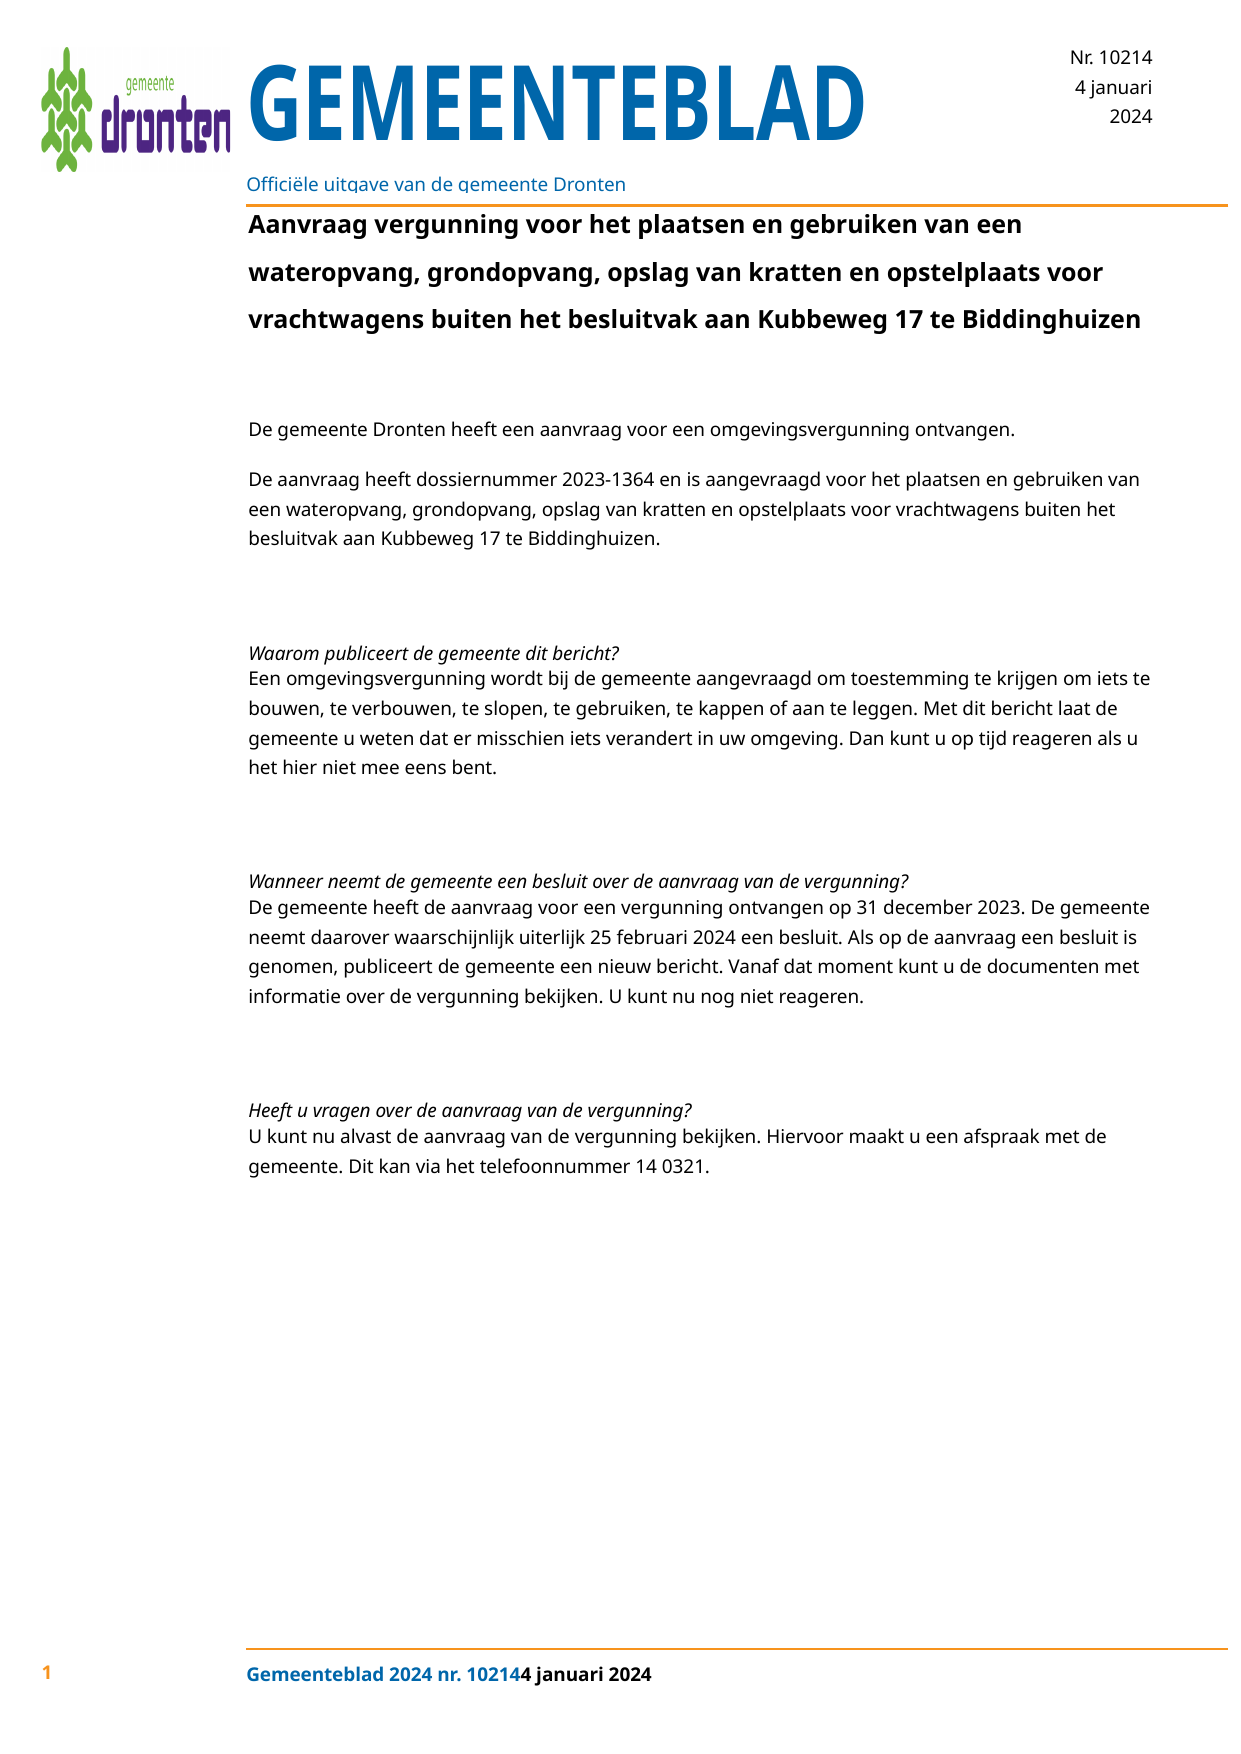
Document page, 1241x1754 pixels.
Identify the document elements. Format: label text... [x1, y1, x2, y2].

text U kunt nu alvast de aanvraag van de vergunning bekijken. Hiervoor maakt u een afspraak met de gemeente. Dit kan via het telefoonnummer 14 0321. [248, 1123, 1152, 1179]
text Waarom publiceert de gemeente dit bericht? [248, 640, 1152, 666]
text Een omgevingsvergunning wordt bij de gemeente aangevraagd om toestemming te krijgen om iets te bouwen, te verbouwen, te slopen, te gebruiken, te kappen of aan te leggen. Met dit bericht laat de gemeente u weten dat er misschien iets verandert in uw omgeving. Dan kunt u op tijd reageren als u het hier niet mee eens bent. [248, 666, 1152, 780]
text De gemeente heeft de aanvraag voor een vergunning ontvangen op 31 december 2023. De gemeente neemt daarover waarschijnlijk uiterlijk 25 februari 2024 een besluit. Als op de aanvraag een besluit is genomen, publiceert de gemeente een nieuw bericht. Vanaf dat moment kunt u de documenten met informatie over de vergunning bekijken. U kunt nu nog niet reageren. [248, 894, 1152, 1009]
text Wanneer neemt de gemeente een besluit over de aanvraag van de vergunning? [248, 869, 1152, 894]
text De aanvraag heeft dossiernummer 2023-1364 en is aangevraagd voor het plaatsen en gebruiken van een wateropvang, grondopvang, opslag van kratten en opstelplaats voor vrachtwagens buiten het besluitvak aan Kubbeweg 17 te Biddinghuizen. [248, 466, 1152, 551]
text De gemeente Dronten heeft een aanvraag voor een omgevingsvergunning ontvangen. [248, 416, 1152, 442]
text Aanvraag vergunning voor het plaatsen en gebruiken van een wateropvang, grondopvang, opslag van kratten en opstelplaats voor vrachtwagens buiten het besluitvak aan Kubbeweg 17 te Biddinghuizen [248, 207, 1152, 336]
picture [41, 47, 231, 172]
text Heeft u vragen over de aanvraag van de vergunning? [248, 1098, 1152, 1123]
